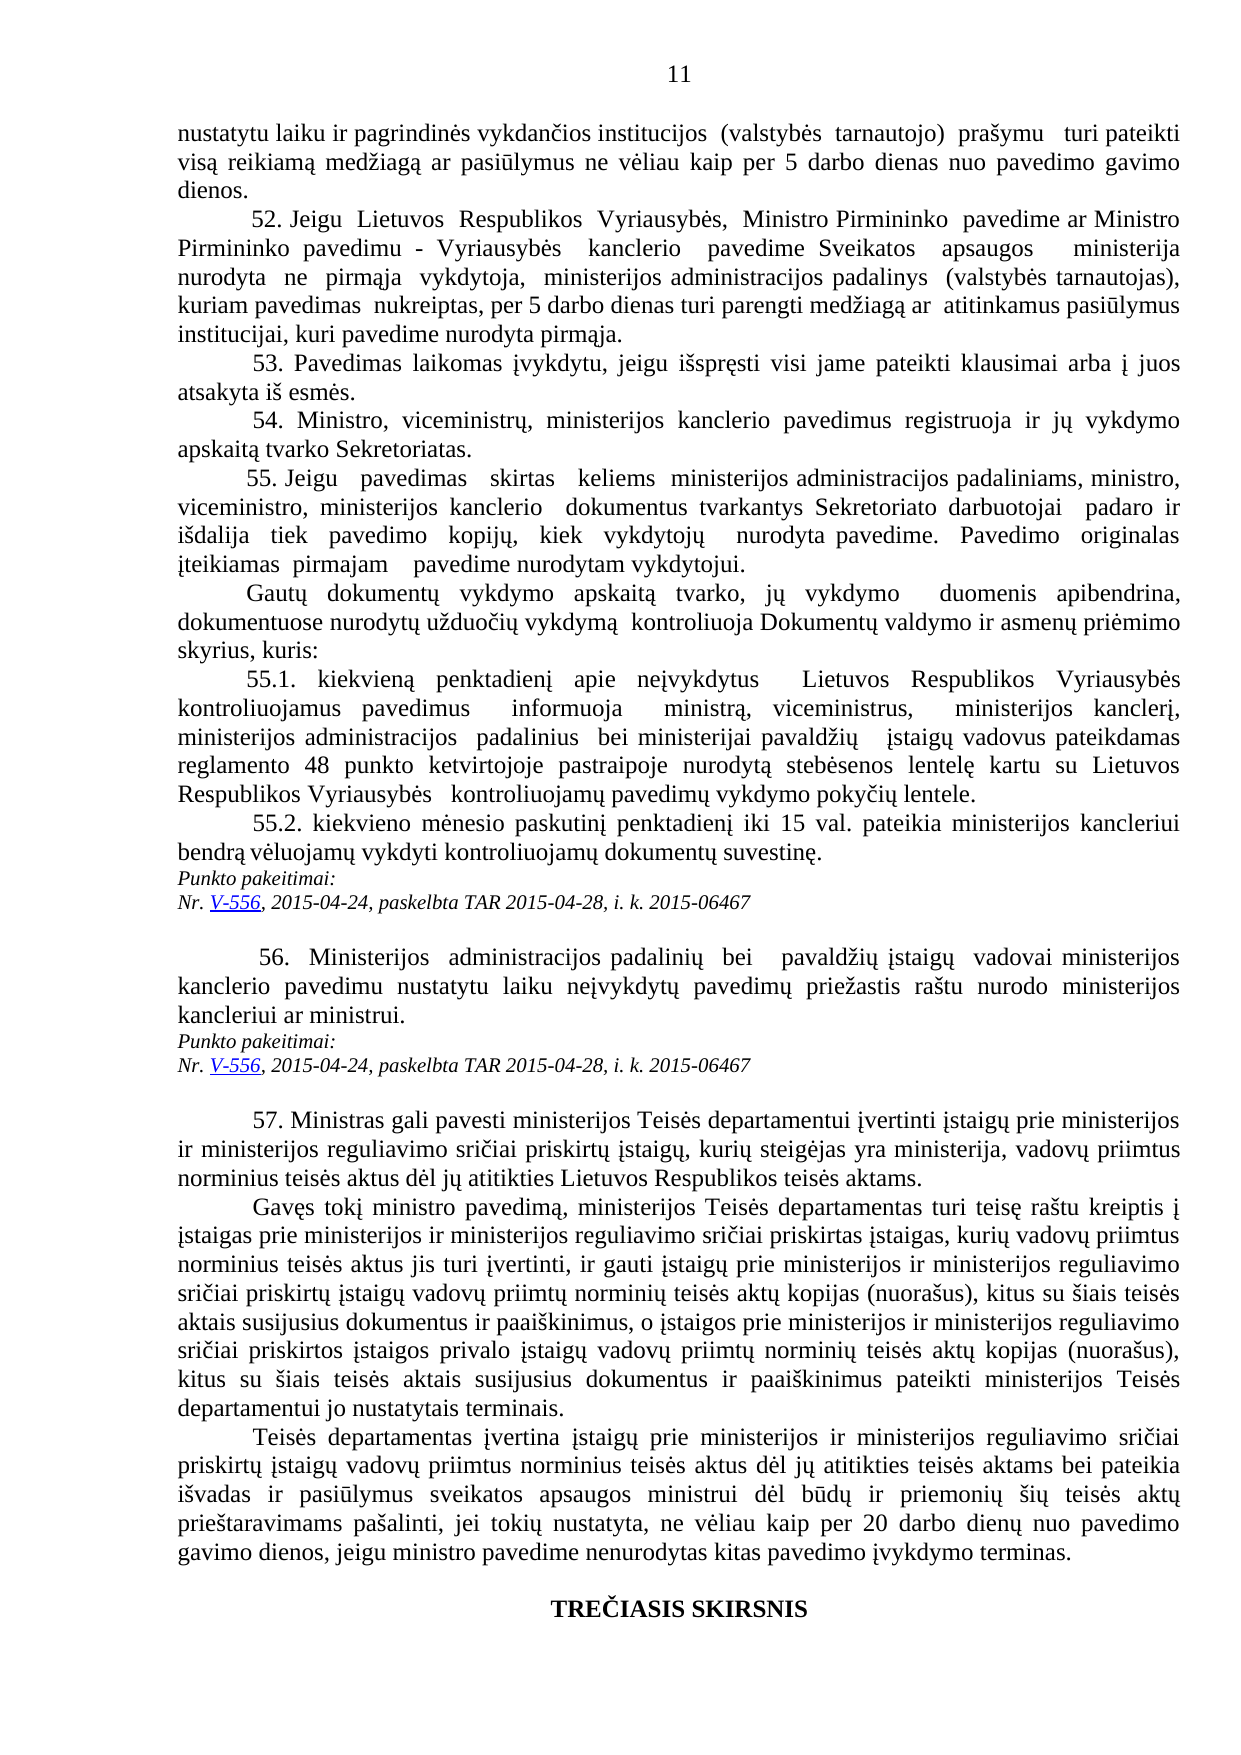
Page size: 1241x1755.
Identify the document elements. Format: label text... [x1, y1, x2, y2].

text Nr. V-556, 2015-04-24, paskelbta TAR 2015-04-28, i. k. 2015-06467 [177, 890, 1181, 914]
text 55.1. kiekvieną penktadienį apie neįvykdytus Lietuvos Respublikos Vyriausybės kontroliuojamus pavedimus informuoja ministrą, viceministrus, ministerijos kanclerį, ministerijos administracijos padalinius bei ministerijai pavaldžių įstaigų vadovus pateikdamas reglamento 48 punkto ketvirtojoje pastraipoje nurodytą stebėsenos lentelę kartu su Lietuvos Respublikos Vyriausybės kontroliuojamų pavedimų vykdymo pokyčių lentele. [177, 664, 1181, 808]
text TREČIASIS SKIRSNIS [177, 1594, 1181, 1623]
text 52. Jeigu Lietuvos Respublikos Vyriausybės, Ministro Pirmininko pavedime ar Ministro Pirmininko pavedimu - Vyriausybės kanclerio pavedime Sveikatos apsaugos ministerija nurodyta ne pirmąja vykdytoja, ministerijos administracijos padalinys (valstybės tarnautojas), kuriam pavedimas nukreiptas, per 5 darbo dienas turi parengti medžiagą ar atitinkamus pasiūlymus institucijai, kuri pavedime nurodyta pirmąja. [177, 204, 1181, 348]
text 56. Ministerijos administracijos padalinių bei pavaldžių įstaigų vadovai ministerijos kanclerio pavedimu nustatytu laiku neįvykdytų pavedimų priežastis raštu nurodo ministerijos kancleriui ar ministrui. [177, 942, 1181, 1029]
text 54. Ministro, viceministrų, ministerijos kanclerio pavedimus registruoja ir jų vykdymo apskaitą tvarko Sekretoriatas. [177, 406, 1181, 463]
text Teisės departamentas įvertina įstaigų prie ministerijos ir ministerijos reguliavimo sričiai priskirtų įstaigų vadovų priimtus norminius teisės aktus dėl jų atitikties teisės aktams bei pateikia išvadas ir pasiūlymus sveikatos apsaugos ministrui dėl būdų ir priemonių šių teisės aktų prieštaravimams pašalinti, jei tokių nustatyta, ne vėliau kaip per 20 darbo dienų nuo pavedimo gavimo dienos, jeigu ministro pavedime nenurodytas kitas pavedimo įvykdymo terminas. [177, 1422, 1181, 1566]
text 55. Jeigu pavedimas skirtas keliems ministerijos administracijos padaliniams, ministro, viceministro, ministerijos kanclerio dokumentus tvarkantys Sekretoriato darbuotojai padaro ir išdalija tiek pavedimo kopijų, kiek vykdytojų nurodyta pavedime. Pavedimo originalas įteikiamas pirmajam pavedime nurodytam vykdytojui. [177, 463, 1181, 578]
text Gavęs tokį ministro pavedimą, ministerijos Teisės departamentas turi teisę raštu kreiptis į įstaigas prie ministerijos ir ministerijos reguliavimo sričiai priskirtas įstaigas, kurių vadovų priimtus norminius teisės aktus jis turi įvertinti, ir gauti įstaigų prie ministerijos ir ministerijos reguliavimo sričiai priskirtų įstaigų vadovų priimtų norminių teisės aktų kopijas (nuorašus), kitus su šiais teisės aktais susijusius dokumentus ir paaiškinimus, o įstaigos prie ministerijos ir ministerijos reguliavimo sričiai priskirtos įstaigos privalo įstaigų vadovų priimtų norminių teisės aktų kopijas (nuorašus), kitus su šiais teisės aktais susijusius dokumentus ir paaiškinimus pateikti ministerijos Teisės departamentui jo nustatytais terminais. [177, 1192, 1181, 1422]
text 53. Pavedimas laikomas įvykdytu, jeigu išspręsti visi jame pateikti klausimai arba į juos atsakyta iš esmės. [177, 348, 1181, 406]
text Gautų dokumentų vykdymo apskaitą tvarko, jų vykdymo duomenis apibendrina, dokumentuose nurodytų užduočių vykdymą kontroliuoja Dokumentų valdymo ir asmenų priėmimo skyrius, kuris: [177, 578, 1181, 664]
text nustatytu laiku ir pagrindinės vykdančios institucijos (valstybės tarnautojo) prašymu turi pateikti visą reikiamą medžiagą ar pasiūlymus ne vėliau kaip per 5 darbo dienas nuo pavedimo gavimo dienos. [177, 118, 1181, 204]
text Punkto pakeitimai: [177, 1029, 1181, 1053]
text Punkto pakeitimai: [177, 866, 1181, 890]
text 57. Ministras gali pavesti ministerijos Teisės departamentui įvertinti įstaigų prie ministerijos ir ministerijos reguliavimo sričiai priskirtų įstaigų, kurių steigėjas yra ministerija, vadovų priimtus norminius teisės aktus dėl jų atitikties Lietuvos Respublikos teisės aktams. [177, 1106, 1181, 1192]
text 55.2. kiekvieno mėnesio paskutinį penktadienį iki 15 val. pateikia ministerijos kancleriui bendrą vėluojamų vykdyti kontroliuojamų dokumentų suvestinę. [177, 808, 1181, 866]
text Nr. V-556, 2015-04-24, paskelbta TAR 2015-04-28, i. k. 2015-06467 [177, 1053, 1181, 1077]
